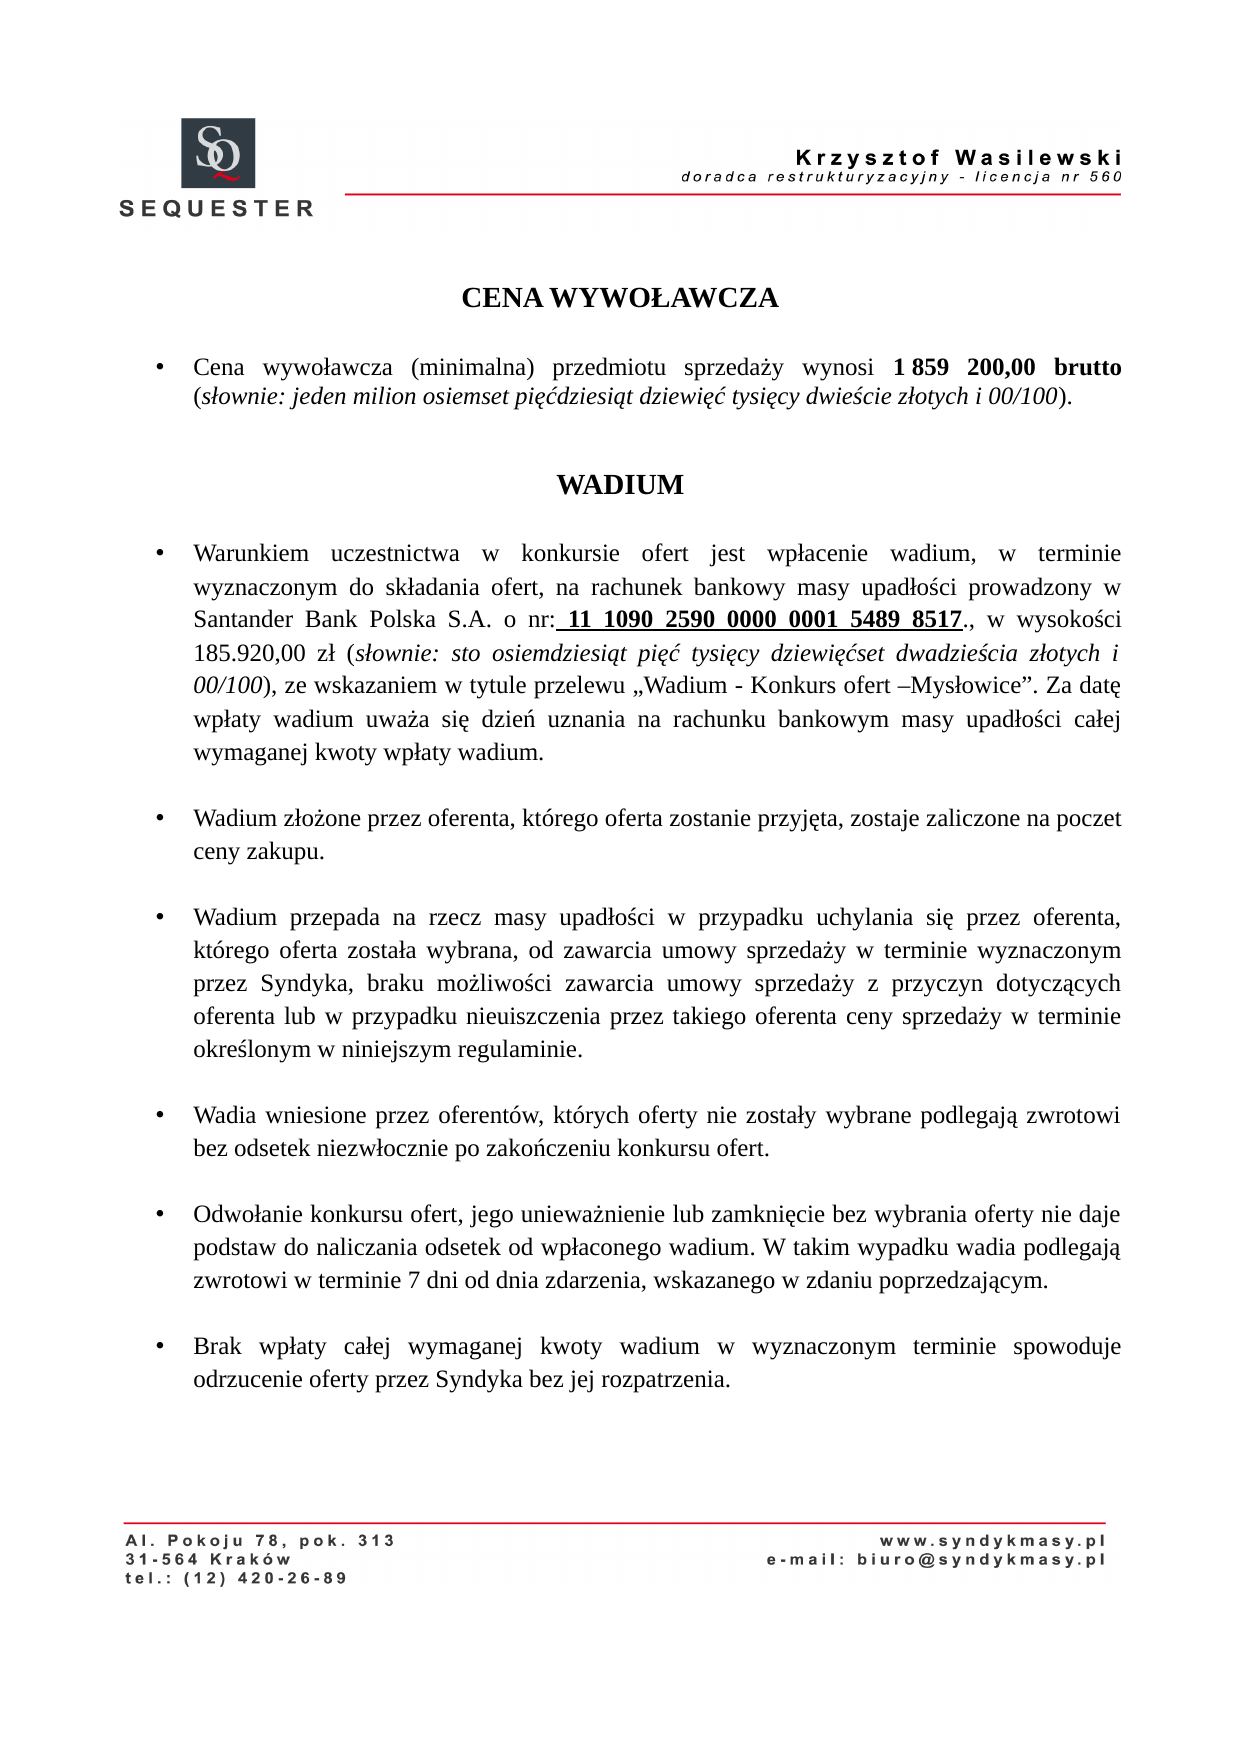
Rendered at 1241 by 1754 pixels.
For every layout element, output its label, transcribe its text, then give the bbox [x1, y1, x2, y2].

list Warunkiem uczestnictwa w konkursie ofert jest wpłacenie wadium, w terminie wyznaczonym do składania ofert, na rachunek bankowy masy upadłości prowadzony w Santander Bank Polska S.A. o nr: 11 1090 2590 0000 0001 5489 8517., w wysokości 185.920,00 zł (słownie: sto osiemdziesiąt pięć tysięcy dziewięćset dwadzieścia złotych i 00/100), ze wskazaniem w tytule przelewu „Wadium - Konkurs ofert –Mysłowice”. Za datę wpłaty wadium uważa się dzień uznania na rachunku bankowym masy upadłości całej wymaganej kwoty wpłaty wadium. [156, 538, 1122, 765]
text CENA WYWOŁAWCZA [118, 280, 1122, 314]
list Cena wywoławcza (minimalna) przedmiotu sprzedaży wynosi 1 859 200,00 brutto (słownie: jeden milion osiemset pięćdziesiąt dziewięć tysięcy dwieście złotych i 00/100). [156, 352, 1122, 409]
list Wadium złożone przez oferenta, którego oferta zostanie przyjęta, zostaje zaliczone na poczet ceny zakupu. [156, 803, 1122, 864]
list Brak wpłaty całej wymaganej kwoty wadium w wyznaczonym terminie spowoduje odrzucenie oferty przez Syndyka bez jej rozpatrzenia. [156, 1331, 1122, 1393]
text WADIUM [118, 467, 1122, 501]
list Odwołanie konkursu ofert, jego unieważnienie lub zamknięcie bez wybrania oferty nie daje podstaw do naliczania odsetek od wpłaconego wadium. W takim wypadku wadia podlegają zwrotowi w terminie 7 dni od dnia zdarzenia, wskazanego w zdaniu poprzedzającym. [156, 1199, 1122, 1294]
list Wadium przepada na rzecz masy upadłości w przypadku uchylania się przez oferenta, którego oferta została wybrana, od zawarcia umowy sprzedaży w terminie wyznaczonym przez Syndyka, braku możliwości zawarcia umowy sprzedaży z przyczyn dotyczących oferenta lub w przypadku nieuiszczenia przez takiego oferenta ceny sprzedaży w terminie określonym w niniejszym regulaminie. [156, 902, 1122, 1063]
list Wadia wniesione przez oferentów, których oferty nie zostały wybrane podlegają zwrotowi bez odsetek niezwłocznie po zakończeniu konkursu ofert. [156, 1100, 1122, 1162]
